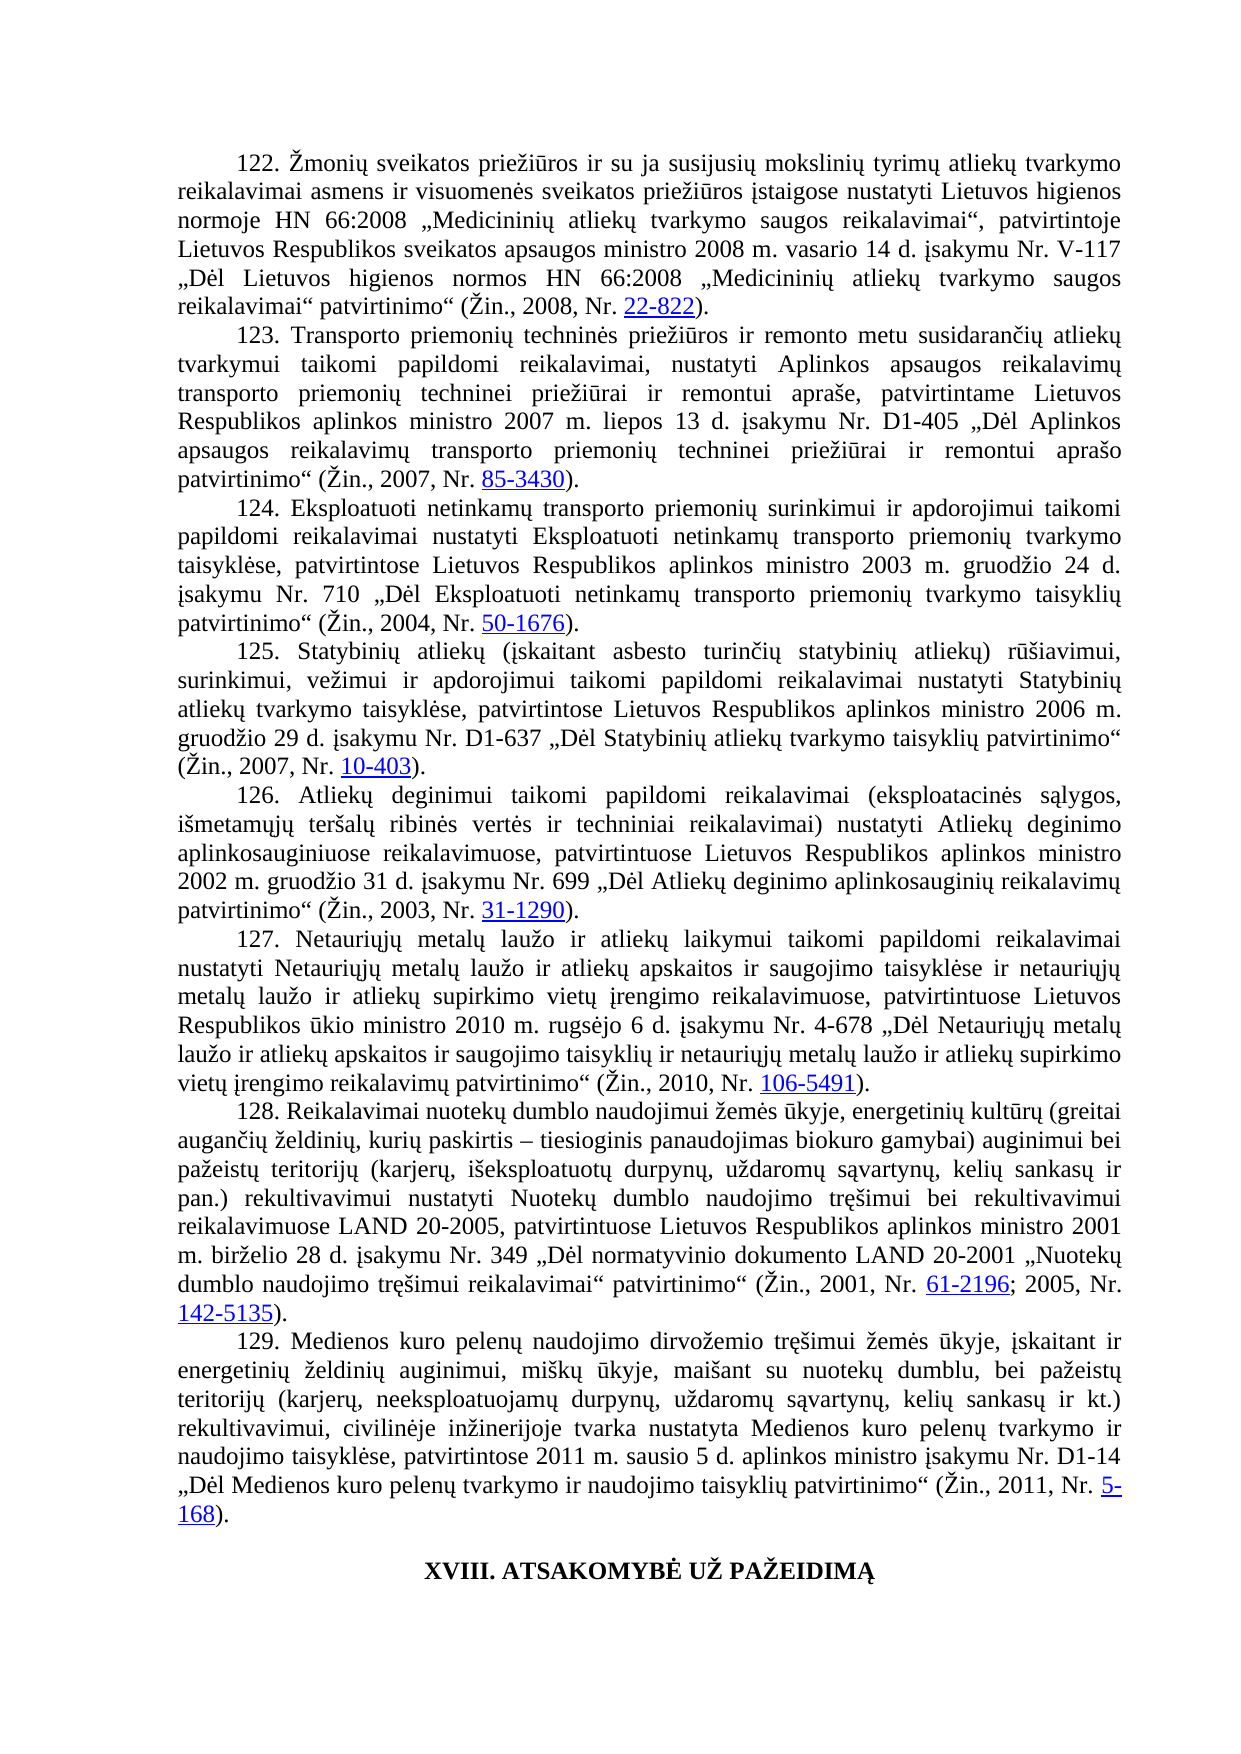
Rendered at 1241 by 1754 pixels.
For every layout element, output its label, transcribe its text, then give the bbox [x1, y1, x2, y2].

text XVIII. ATSAKOMYBĖ UŽ PAŽEIDIMĄ [177, 1556, 1122, 1585]
text 127. Netauriųjų metalų laužo ir atliekų laikymui taikomi papildomi reikalavimai nustatyti Netauriųjų metalų laužo ir atliekų apskaitos ir saugojimo taisyklėse ir netauriųjų metalų laužo ir atliekų supirkimo vietų įrengimo reikalavimuose, patvirtintuose Lietuvos Respublikos ūkio ministro 2010 m. rugsėjo 6 d. įsakymu Nr. 4-678 „Dėl Netauriųjų metalų laužo ir atliekų apskaitos ir saugojimo taisyklių ir netauriųjų metalų laužo ir atliekų supirkimo vietų įrengimo reikalavimų patvirtinimo“ (Žin., 2010, Nr. 106-5491). [177, 924, 1122, 1096]
text 125. Statybinių atliekų (įskaitant asbesto turinčių statybinių atliekų) rūšiavimui, surinkimui, vežimui ir apdorojimui taikomi papildomi reikalavimai nustatyti Statybinių atliekų tvarkymo taisyklėse, patvirtintose Lietuvos Respublikos aplinkos ministro 2006 m. gruodžio 29 d. įsakymu Nr. D1-637 „Dėl Statybinių atliekų tvarkymo taisyklių patvirtinimo“ (Žin., 2007, Nr. 10-403). [177, 636, 1122, 780]
text 122. Žmonių sveikatos priežiūros ir su ja susijusių mokslinių tyrimų atliekų tvarkymo reikalavimai asmens ir visuomenės sveikatos priežiūros įstaigose nustatyti Lietuvos higienos normoje HN 66:2008 „Medicininių atliekų tvarkymo saugos reikalavimai“, patvirtintoje Lietuvos Respublikos sveikatos apsaugos ministro 2008 m. vasario 14 d. įsakymu Nr. V-117 „Dėl Lietuvos higienos normos HN 66:2008 „Medicininių atliekų tvarkymo saugos reikalavimai“ patvirtinimo“ (Žin., 2008, Nr. 22-822). [177, 148, 1122, 320]
text 126. Atliekų deginimui taikomi papildomi reikalavimai (eksploatacinės sąlygos, išmetamųjų teršalų ribinės vertės ir techniniai reikalavimai) nustatyti Atliekų deginimo aplinkosauginiuose reikalavimuose, patvirtintuose Lietuvos Respublikos aplinkos ministro 2002 m. gruodžio 31 d. įsakymu Nr. 699 „Dėl Atliekų deginimo aplinkosauginių reikalavimų patvirtinimo“ (Žin., 2003, Nr. 31-1290). [177, 780, 1122, 924]
text 128. Reikalavimai nuotekų dumblo naudojimui žemės ūkyje, energetinių kultūrų (greitai augančių želdinių, kurių paskirtis – tiesioginis panaudojimas biokuro gamybai) auginimui bei pažeistų teritorijų (karjerų, išeksploatuotų durpynų, uždaromų sąvartynų, kelių sankasų ir pan.) rekultivavimui nustatyti Nuotekų dumblo naudojimo tręšimui bei rekultivavimui reikalavimuose LAND 20-2005, patvirtintuose Lietuvos Respublikos aplinkos ministro 2001 m. birželio 28 d. įsakymu Nr. 349 „Dėl normatyvinio dokumento LAND 20-2001 „Nuotekų dumblo naudojimo tręšimui reikalavimai“ patvirtinimo“ (Žin., 2001, Nr. 61-2196; 2005, Nr. 142-5135). [177, 1096, 1122, 1326]
text 129. Medienos kuro pelenų naudojimo dirvožemio tręšimui žemės ūkyje, įskaitant ir energetinių želdinių auginimui, miškų ūkyje, maišant su nuotekų dumblu, bei pažeistų teritorijų (karjerų, neeksploatuojamų durpynų, uždaromų sąvartynų, kelių sankasų ir kt.) rekultivavimui, civilinėje inžinerijoje tvarka nustatyta Medienos kuro pelenų tvarkymo ir naudojimo taisyklėse, patvirtintose 2011 m. sausio 5 d. aplinkos ministro įsakymu Nr. D1-14 „Dėl Medienos kuro pelenų tvarkymo ir naudojimo taisyklių patvirtinimo“ (Žin., 2011, Nr. 5-168). [177, 1326, 1122, 1528]
text 123. Transporto priemonių techninės priežiūros ir remonto metu susidarančių atliekų tvarkymui taikomi papildomi reikalavimai, nustatyti Aplinkos apsaugos reikalavimų transporto priemonių techninei priežiūrai ir remontui apraše, patvirtintame Lietuvos Respublikos aplinkos ministro 2007 m. liepos 13 d. įsakymu Nr. D1-405 „Dėl Aplinkos apsaugos reikalavimų transporto priemonių techninei priežiūrai ir remontui aprašo patvirtinimo“ (Žin., 2007, Nr. 85-3430). [177, 320, 1122, 493]
text 124. Eksploatuoti netinkamų transporto priemonių surinkimui ir apdorojimui taikomi papildomi reikalavimai nustatyti Eksploatuoti netinkamų transporto priemonių tvarkymo taisyklėse, patvirtintose Lietuvos Respublikos aplinkos ministro 2003 m. gruodžio 24 d. įsakymu Nr. 710 „Dėl Eksploatuoti netinkamų transporto priemonių tvarkymo taisyklių patvirtinimo“ (Žin., 2004, Nr. 50-1676). [177, 493, 1122, 636]
